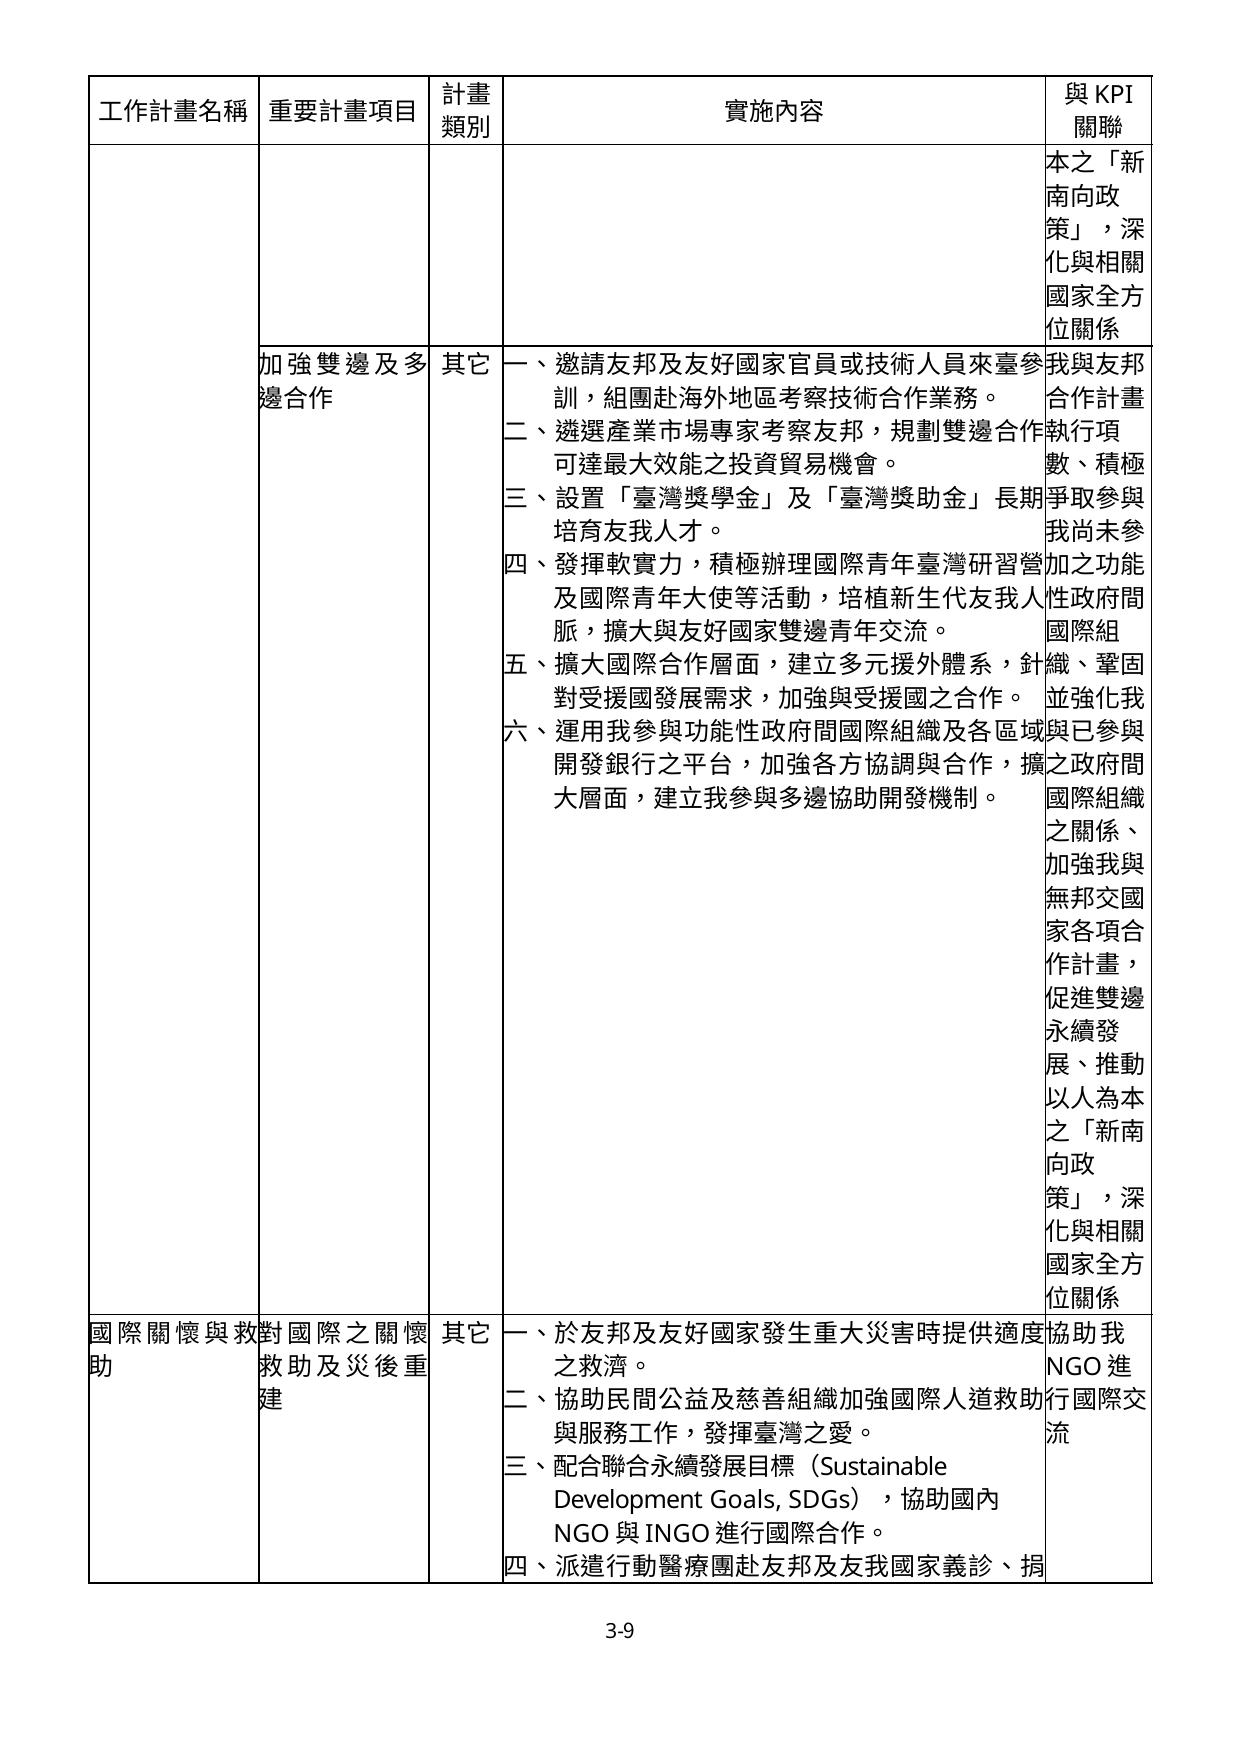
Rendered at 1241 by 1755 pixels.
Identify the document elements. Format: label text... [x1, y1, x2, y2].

table_cell 加強雙邊及多邊合作 [260, 347, 428, 1314]
table_cell [260, 145, 428, 345]
table_header 重要計畫項目 [260, 77, 428, 143]
table_cell [90, 145, 258, 1314]
table_cell 其它 [430, 1315, 502, 1582]
table_header 與KPI 關聯 [1046, 77, 1151, 143]
table_cell 國際關懷與救助 [90, 1315, 258, 1582]
table_header 計畫類別 [430, 77, 502, 143]
table_cell 一、於友邦及友好國家發生重大災害時提供適度之救濟。 二、協助民間公益及慈善組織加強國際人道救助與服務工作，發揮臺灣之愛。 三、配合聯合永續發展目標（Sustainable Development Goals, SDGs），協助國內NGO與INGO進行國際合作。 四、派遣行動醫療團赴友邦及友我國家義診、捐 [504, 1315, 1045, 1582]
table_cell 我與友邦合作計畫執行項數、積極爭取參與我尚未參加之功能性政府間國際組織、鞏固並強化我與已參與之政府間國際組織之關係、加強我與無邦交國家各項合作計畫，促進雙邊永續發展、推動以人為本之「新南向政策」，深化與相關國家全方位關係 [1046, 347, 1151, 1314]
table_cell 本之「新南向政策」，深化與相關國家全方位關係 [1046, 145, 1151, 345]
table_cell 其它 [430, 347, 502, 1314]
table_cell 對國際之關懷救助及災後重建 [260, 1315, 428, 1582]
table_header 工作計畫名稱 [90, 77, 258, 143]
table_cell 協助我 NGO進行國際交流 [1046, 1315, 1151, 1582]
table_cell [430, 145, 502, 345]
table_cell 一、邀請友邦及友好國家官員或技術人員來臺參訓，組團赴海外地區考察技術合作業務。 二、遴選產業市場專家考察友邦，規劃雙邊合作可達最大效能之投資貿易機會。 三、設置「臺灣獎學金」及「臺灣獎助金」長期培育友我人才。 四、發揮軟實力，積極辦理國際青年臺灣研習營及國際青年大使等活動，培植新生代友我人脈，擴大與友好國家雙邊青年交流。 五、擴大國際合作層面，建立多元援外體系，針對受援國發展需求，加強與受援國之合作。 六、運用我參與功能性政府間國際組織及各區域開發銀行之平台，加強各方協調與合作，擴大層面，建立我參與多邊協助開發機制。 [504, 347, 1045, 1314]
table_header 實施內容 [504, 77, 1045, 143]
table_cell [504, 145, 1045, 345]
